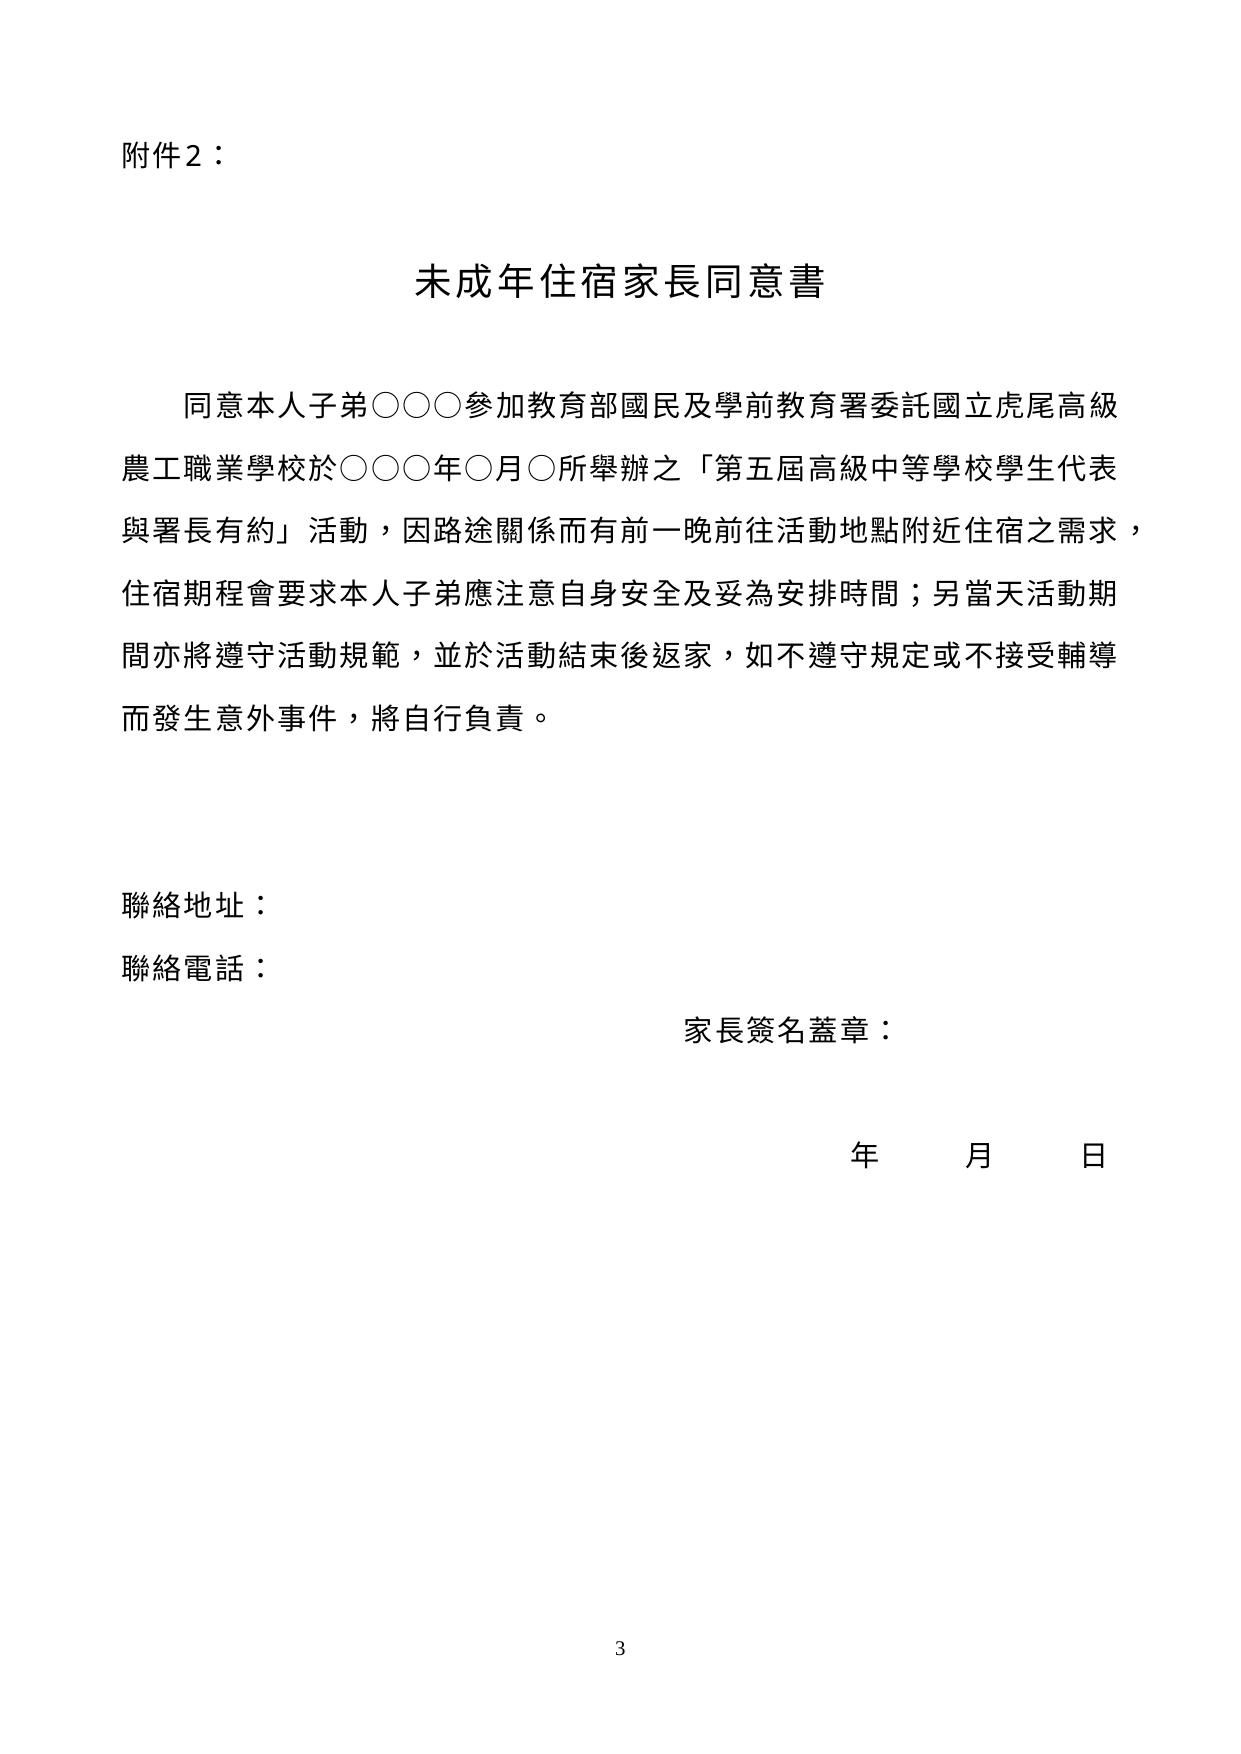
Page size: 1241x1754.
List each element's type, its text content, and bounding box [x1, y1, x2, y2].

text 年 月 日 [120, 1112, 1120, 1175]
text 同意本人子弟○○○參加教育部國民及學前教育署委託國立虎尾高級農工職業學校於○○○年○月○所舉辦之「第五屆高級中等學校學生代表與署長有約」活動，因路途關係而有前一晚前往活動地點附近住宿之需求，住宿期程會要求本人子弟應注意自身安全及妥為安排時間；另當天活動期間亦將遵守活動規範，並於活動結束後返家，如不遵守規定或不接受輔導而發生意外事件，將自行負責。 [120, 362, 1120, 737]
text 附件2： [120, 112, 1120, 175]
text 未成年住宿家長同意書 [120, 237, 1120, 300]
text 家長簽名蓋章： [120, 987, 1003, 1050]
text 聯絡地址： [120, 862, 1120, 925]
text 聯絡電話： [120, 925, 1120, 987]
